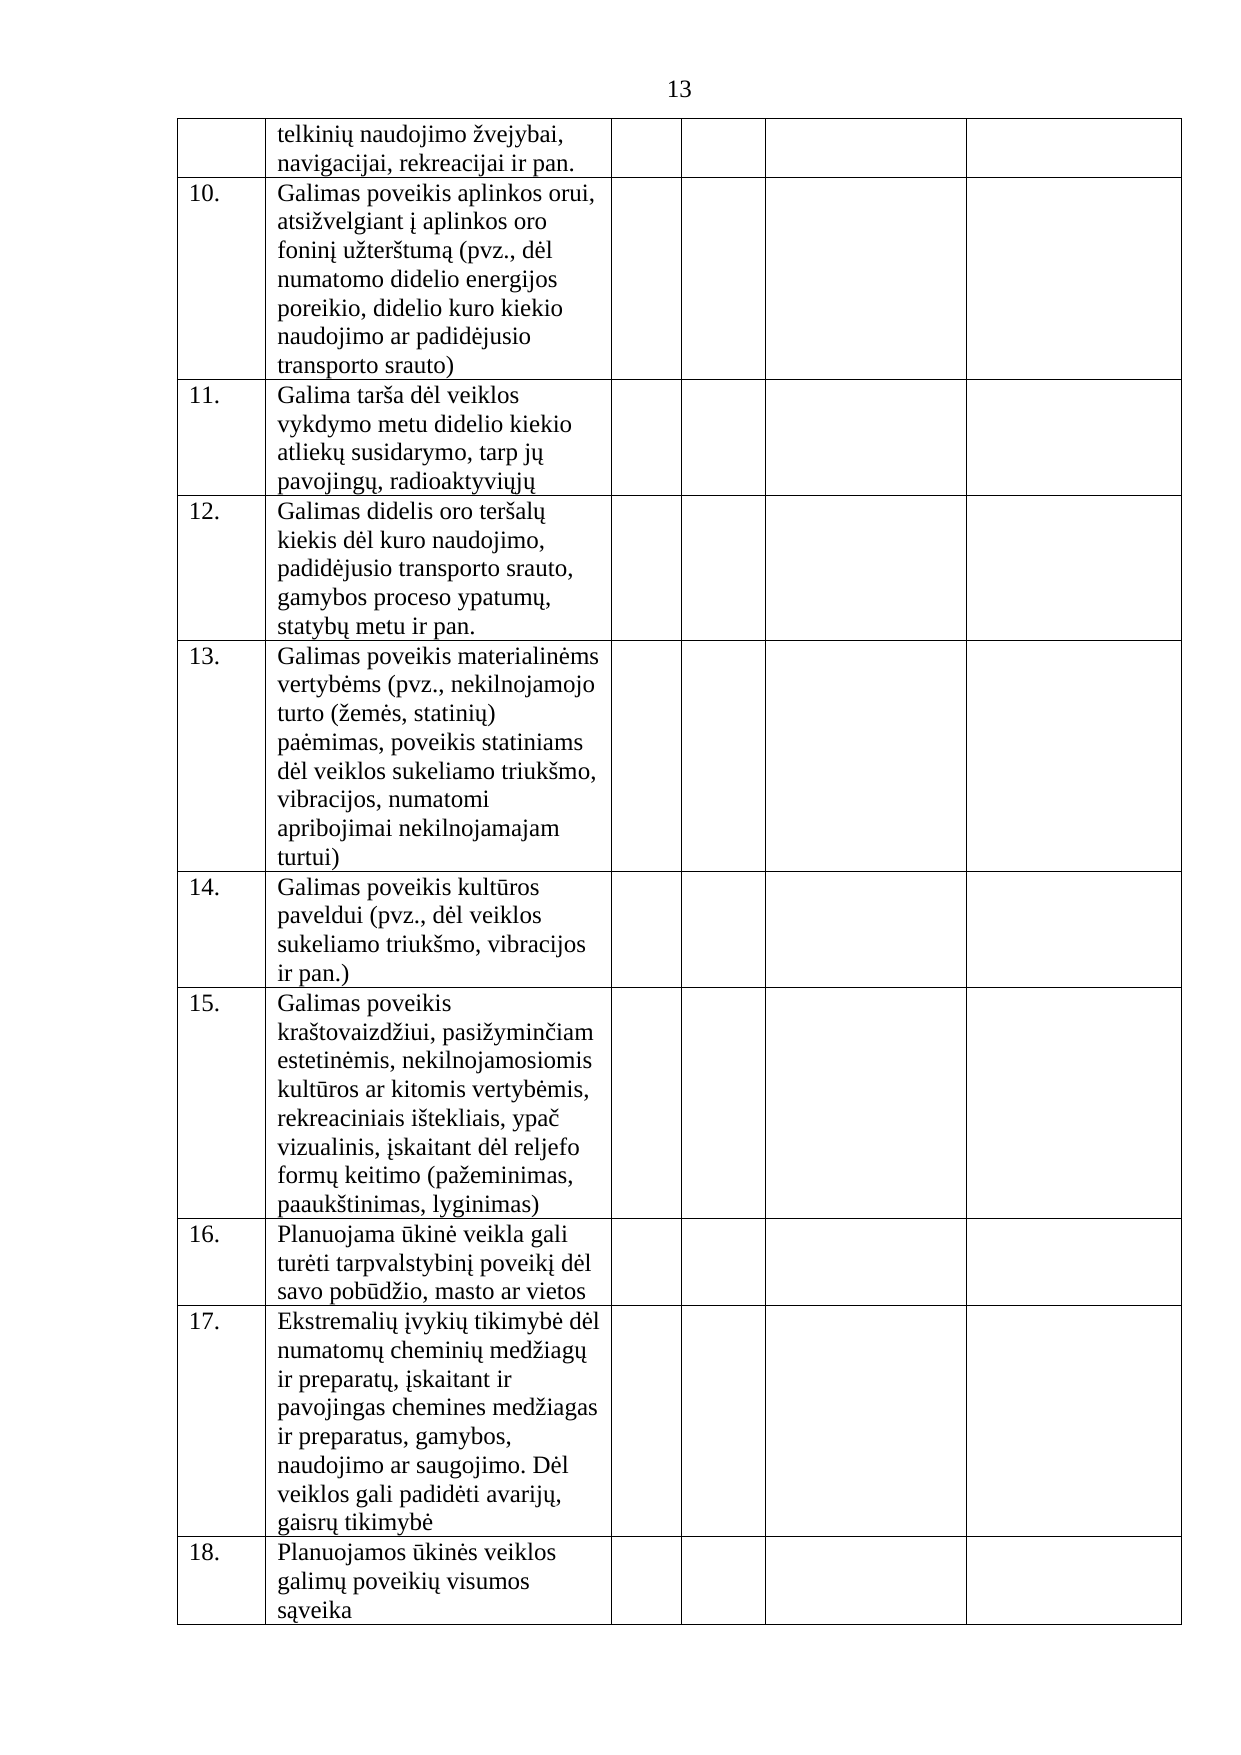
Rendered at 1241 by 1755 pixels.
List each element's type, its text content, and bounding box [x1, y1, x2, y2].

table_cell 17. [178, 1306, 265, 1536]
table_cell [612, 1537, 681, 1623]
table_cell [967, 119, 1181, 177]
table_cell Galimas poveikis materialinėms vertybėms (pvz., nekilnojamojo turto (žemės, statinių) paėmimas, poveikis statiniams dėl veiklos sukeliamo triukšmo, vibracijos, numatomi apribojimai nekilnojamajam turtui) [266, 641, 611, 871]
table_cell [766, 1219, 966, 1305]
table_cell 16. [178, 1219, 265, 1305]
table_cell [766, 496, 966, 640]
table_cell [967, 1537, 1181, 1623]
table_cell [612, 119, 681, 177]
table_cell [967, 496, 1181, 640]
table_cell [612, 1219, 681, 1305]
table_cell [766, 178, 966, 379]
table_cell [612, 496, 681, 640]
table_cell [682, 178, 765, 379]
table_cell [682, 988, 765, 1218]
table_cell Galimas didelis oro teršalų kiekis dėl kuro naudojimo, padidėjusio transporto srauto, gamybos proceso ypatumų, statybų metu ir pan. [266, 496, 611, 640]
table_cell [967, 641, 1181, 871]
table_cell [612, 988, 681, 1218]
table_cell [682, 380, 765, 495]
table_cell [967, 872, 1181, 987]
table_cell [612, 380, 681, 495]
table_cell [766, 119, 966, 177]
table_cell 15. [178, 988, 265, 1218]
table_cell [766, 872, 966, 987]
table_cell [766, 380, 966, 495]
table_cell 13. [178, 641, 265, 871]
table_cell [766, 1537, 966, 1623]
table_cell Galimas poveikis kraštovaizdžiui, pasižyminčiam estetinėmis, nekilnojamosiomis kultūros ar kitomis vertybėmis, rekreaciniais ištekliais, ypač vizualinis, įskaitant dėl reljefo formų keitimo (pažeminimas, paaukštinimas, lyginimas) [266, 988, 611, 1218]
table_cell [612, 641, 681, 871]
table_cell 12. [178, 496, 265, 640]
table_cell 11. [178, 380, 265, 495]
table_cell [682, 496, 765, 640]
table_cell [766, 1306, 966, 1536]
table_cell [967, 380, 1181, 495]
table_cell [682, 641, 765, 871]
table_cell Ekstremalių įvykių tikimybė dėl numatomų cheminių medžiagų ir preparatų, įskaitant ir pavojingas chemines medžiagas ir preparatus, gamybos, naudojimo ar saugojimo. Dėl veiklos gali padidėti avarijų, gaisrų tikimybė [266, 1306, 611, 1536]
table_cell [612, 178, 681, 379]
table_cell [967, 1306, 1181, 1536]
table_cell Galimas poveikis aplinkos orui, atsižvelgiant į aplinkos oro foninį užterštumą (pvz., dėl numatomo didelio energijos poreikio, didelio kuro kiekio naudojimo ar padidėjusio transporto srauto) [266, 178, 611, 379]
table_cell [967, 988, 1181, 1218]
table_cell Galimas poveikis kultūros paveldui (pvz., dėl veiklos sukeliamo triukšmo, vibracijos ir pan.) [266, 872, 611, 987]
table_cell Planuojama ūkinė veikla gali turėti tarpvalstybinį poveikį dėl savo pobūdžio, masto ar vietos [266, 1219, 611, 1305]
table_cell [682, 1219, 765, 1305]
table_cell [766, 641, 966, 871]
table_cell [178, 119, 265, 177]
table_cell Galima tarša dėl veiklos vykdymo metu didelio kiekio atliekų susidarymo, tarp jų pavojingų, radioaktyviųjų [266, 380, 611, 495]
table_cell [682, 1306, 765, 1536]
table_cell 14. [178, 872, 265, 987]
table_cell [612, 1306, 681, 1536]
table_cell [967, 178, 1181, 379]
table_cell [612, 872, 681, 987]
table_cell [766, 988, 966, 1218]
table_cell [682, 872, 765, 987]
table_cell [682, 119, 765, 177]
table_cell 10. [178, 178, 265, 379]
table_cell Planuojamos ūkinės veiklos galimų poveikių visumos sąveika [266, 1537, 611, 1623]
table_cell 18. [178, 1537, 265, 1623]
table_cell telkinių naudojimo žvejybai, navigacijai, rekreacijai ir pan. [266, 119, 611, 177]
table_cell [967, 1219, 1181, 1305]
table_cell [682, 1537, 765, 1623]
